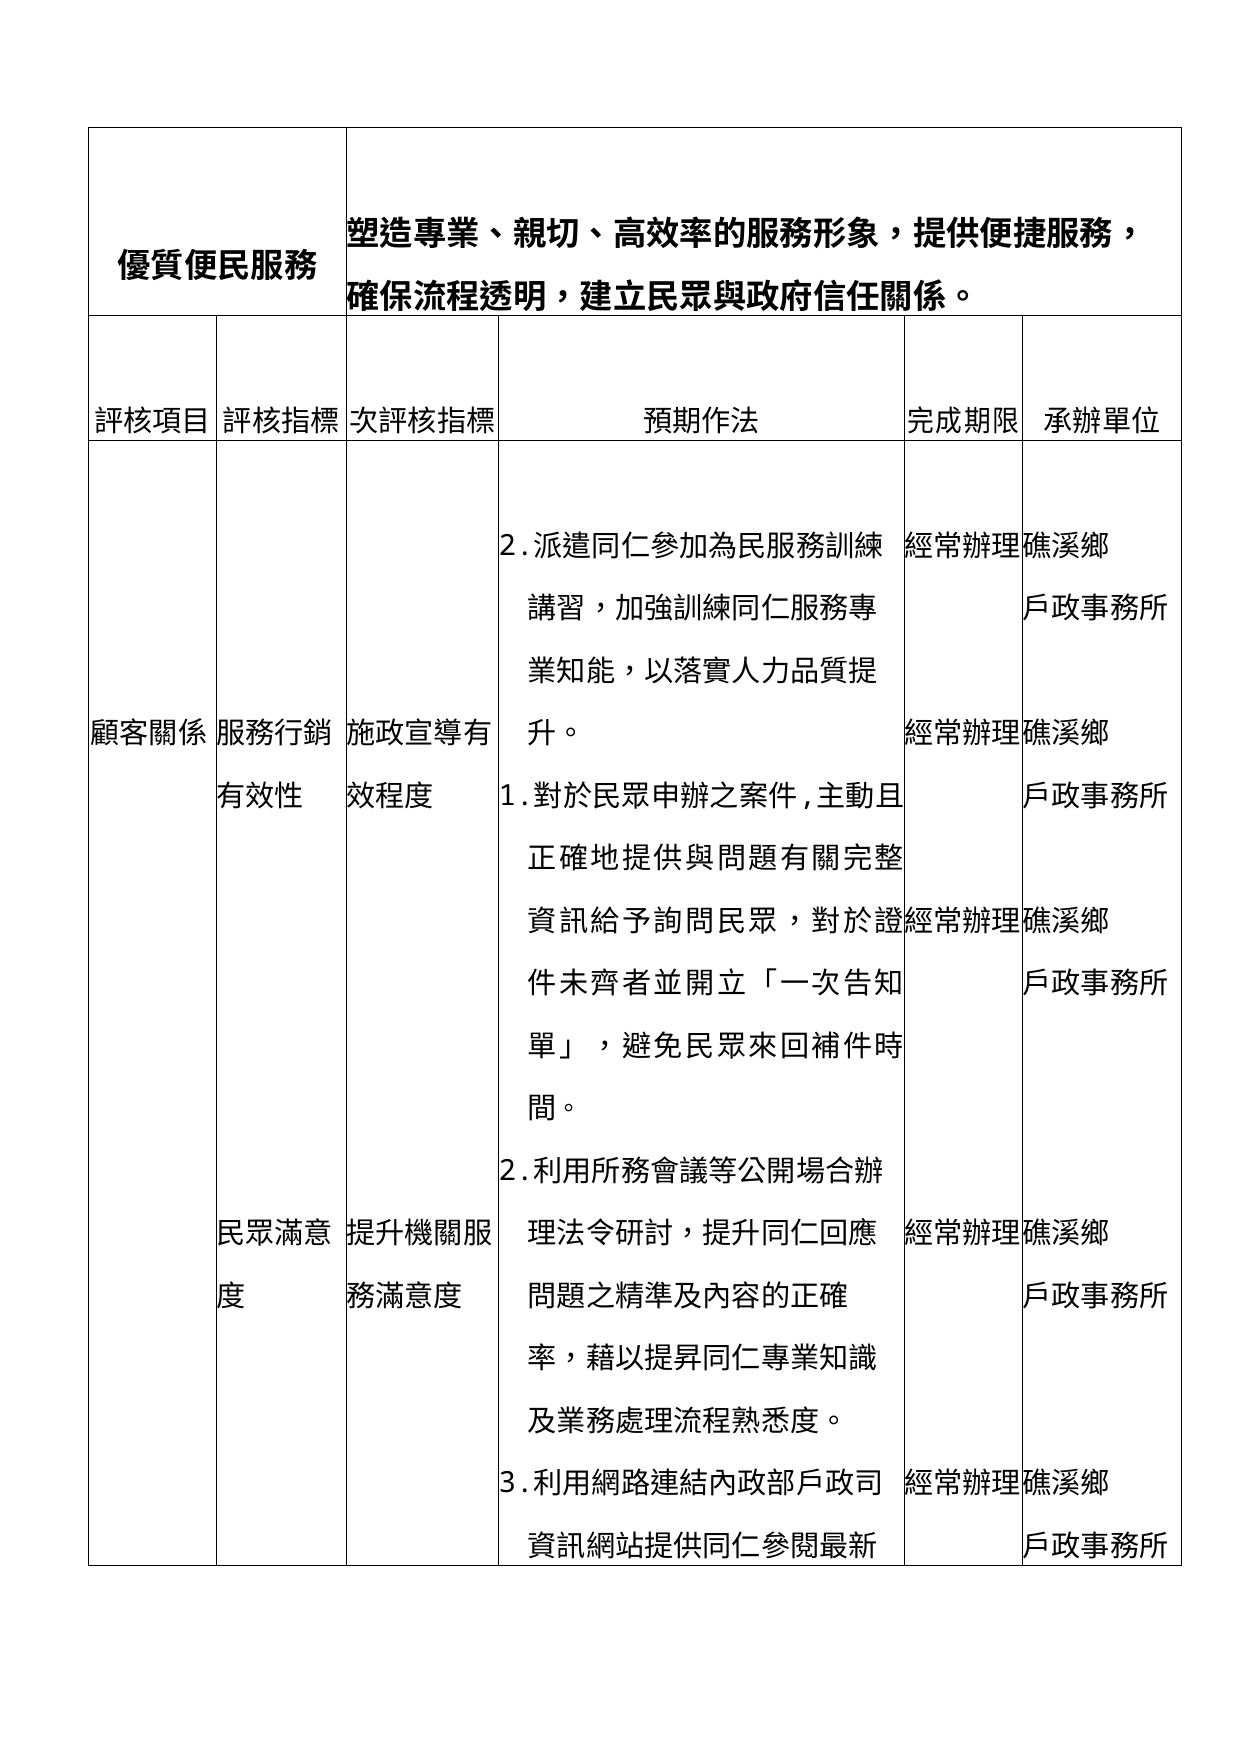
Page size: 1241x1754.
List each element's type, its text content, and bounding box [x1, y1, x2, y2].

table_cell 評核項目 [89, 316, 216, 439]
table_header 優質便民服務 [89, 128, 346, 314]
table_cell 施政宣導有效程度 提升機關服務滿意度 [347, 441, 498, 1564]
table_cell 顧客關係 [89, 441, 216, 1564]
table_cell 完成期限 [905, 316, 1022, 439]
table_cell 礁溪鄉 戶政事務所 礁溪鄉 戶政事務所 礁溪鄉 戶政事務所 礁溪鄉 戶政事務所 礁溪鄉 戶政事務所 [1023, 441, 1181, 1564]
table_header 塑造專業、親切、高效率的服務形象，提供便捷服務， 確保流程透明，建立民眾與政府信任關係。 [347, 128, 1181, 314]
table_cell 服務行銷有效性 民眾滿意度 [217, 441, 346, 1564]
table_cell 預期作法 [499, 316, 904, 439]
table_cell 評核指標 [217, 316, 346, 439]
table_cell 經常辦理 經常辦理 經常辦理 經常辦理 經常辦理 [905, 441, 1022, 1564]
table_cell 承辦單位 [1023, 316, 1181, 439]
table_cell 2.派遣同仁參加為民服務訓練講習，加強訓練同仁服務專業知能，以落實人力品質提升。 1.對於民眾申辦之案件,主動且正確地提供與問題有關完整資訊給予詢問民眾，對於證件未齊者並開立「一次告知單」，避免民眾來回補件時間。 2.利用所務會議等公開場合辦 理法令研討，提升同仁回應問題之精準及內容的正確率，藉以提昇同仁專業知識及業務處理流程熟悉度。 3.利用網路連結內政部戶政司資訊網站提供同仁參閱最新 [499, 441, 904, 1564]
table_cell 次評核指標 [347, 316, 498, 439]
